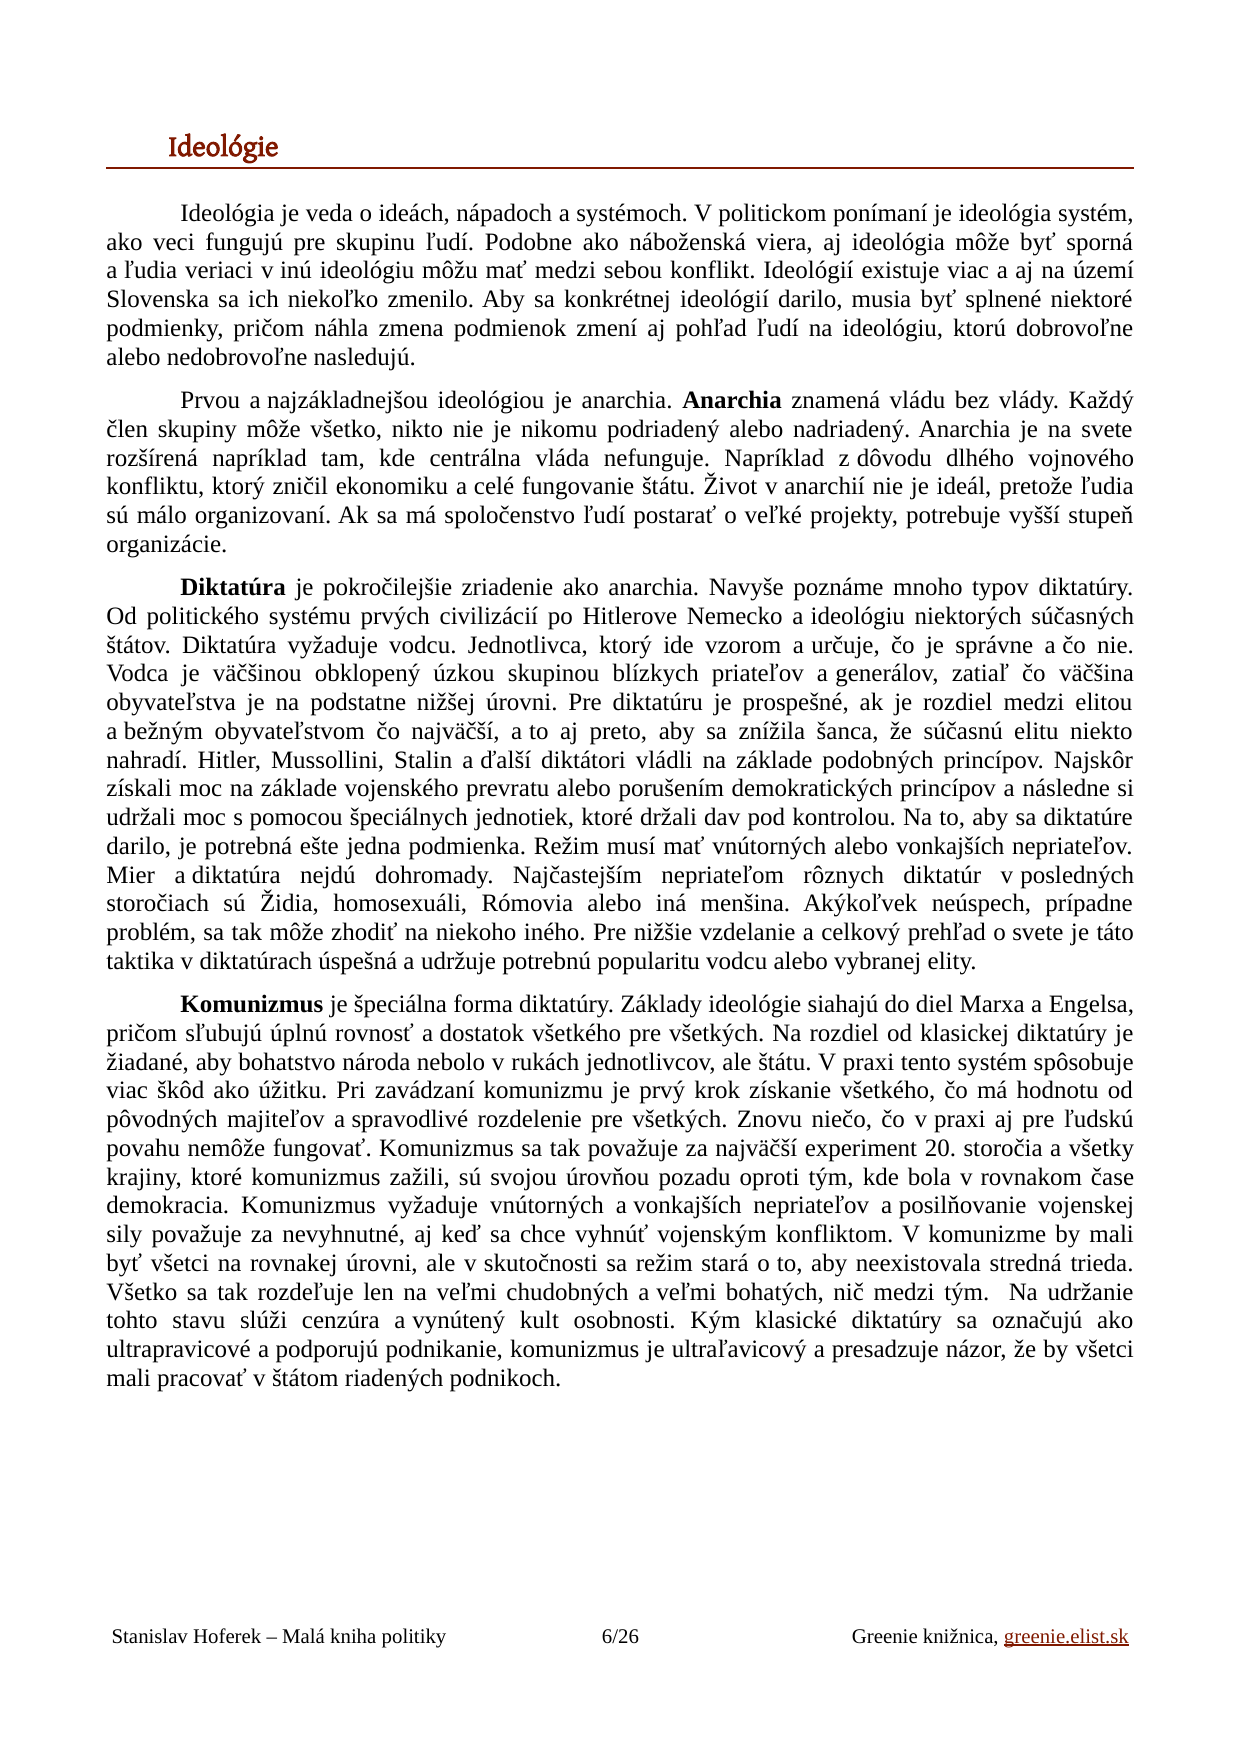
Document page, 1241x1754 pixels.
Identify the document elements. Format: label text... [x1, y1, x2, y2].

text Diktatúra je pokročilejšie zriadenie ako anarchia. Navyše poznáme mnoho typov diktatúry. Od politického systému prvých civilizácií po Hitlerove Nemecko a ideológiu niektorých súčasných štátov. Diktatúra vyžaduje vodcu. Jednotlivca, ktorý ide vzorom a určuje, čo je správne a čo nie. Vodca je väčšinou obklopený úzkou skupinou blízkych priateľov a generálov, zatiaľ čo väčšina obyvateľstva je na podstatne nižšej úrovni. Pre diktatúru je prospešné, ak je rozdiel medzi elitou a bežným obyvateľstvom čo najväčší, a to aj preto, aby sa znížila šanca, že súčasnú elitu niekto nahradí. Hitler, Mussollini, Stalin a ďalší diktátori vládli na základe podobných princípov. Najskôr získali moc na základe vojenského prevratu alebo porušením demokratických princípov a následne si udržali moc s pomocou špeciálnych jednotiek, ktoré držali dav pod kontrolou. Na to, aby sa diktatúre darilo, je potrebná ešte jedna podmienka. Režim musí mať vnútorných alebo vonkajších nepriateľov. Mier a diktatúra nejdú dohromady. Najčastejším nepriateľom rôznych diktatúr v posledných storočiach sú Židia, homosexuáli, Rómovia alebo iná menšina. Akýkoľvek neúspech, prípadne problém, sa tak môže zhodiť na niekoho iného. Pre nižšie vzdelanie a celkový prehľad o svete je táto taktika v diktatúrach úspešná a udržuje potrebnú popularitu vodcu alebo vybranej elity. [106, 572, 1134, 975]
text Ideológia je veda o ideách, nápadoch a systémoch. V politickom ponímaní je ideológia systém, ako veci fungujú pre skupinu ľudí. Podobne ako náboženská viera, aj ideológia môže byť sporná a ľudia veriaci v inú ideológiu môžu mať medzi sebou konflikt. Ideológií existuje viac a aj na území Slovenska sa ich niekoľko zmenilo. Aby sa konkrétnej ideológií darilo, musia byť splnené niektoré podmienky, pričom náhla zmena podmienok zmení aj pohľad ľudí na ideológiu, ktorú dobrovoľne alebo nedobrovoľne nasledujú. [106, 198, 1134, 371]
text Prvou a najzákladnejšou ideológiou je anarchia. Anarchia znamená vládu bez vlády. Každý člen skupiny môže všetko, nikto nie je nikomu podriadený alebo nadriadený. Anarchia je na svete rozšírená napríklad tam, kde centrálna vláda nefunguje. Napríklad z dôvodu dlhého vojnového konfliktu, ktorý zničil ekonomiku a celé fungovanie štátu. Život v anarchií nie je ideál, pretože ľudia sú málo organizovaní. Ak sa má spoločenstvo ľudí postarať o veľké projekty, potrebuje vyšší stupeň organizácie. [106, 385, 1134, 558]
text Komunizmus je špeciálna forma diktatúry. Základy ideológie siahajú do diel Marxa a Engelsa, pričom sľubujú úplnú rovnosť a dostatok všetkého pre všetkých. Na rozdiel od klasickej diktatúry je žiadané, aby bohatstvo národa nebolo v rukách jednotlivcov, ale štátu. V praxi tento systém spôsobuje viac škôd ako úžitku. Pri zavádzaní komunizmu je prvý krok získanie všetkého, čo má hodnotu od pôvodných majiteľov a spravodlivé rozdelenie pre všetkých. Znovu niečo, čo v praxi aj pre ľudskú povahu nemôže fungovať. Komunizmus sa tak považuje za najväčší experiment 20. storočia a všetky krajiny, ktoré komunizmus zažili, sú svojou úrovňou pozadu oproti tým, kde bola v rovnakom čase demokracia. Komunizmus vyžaduje vnútorných a vonkajších nepriateľov a posilňovanie vojenskej sily považuje za nevyhnutné, aj keď sa chce vyhnúť vojenským konfliktom. V komunizme by mali byť všetci na rovnakej úrovni, ale v skutočnosti sa režim stará o to, aby neexistovala stredná trieda. Všetko sa tak rozdeľuje len na veľmi chudobných a veľmi bohatých, nič medzi tým. Na udržanie tohto stavu slúži cenzúra a vynútený kult osobnosti. Kým klasické diktatúry sa označujú ako ultrapravicové a podporujú podnikanie, komunizmus je ultraľavicový a presadzuje názor, že by všetci mali pracovať v štátom riadených podnikoch. [106, 989, 1134, 1392]
subtitle Ideológie [106, 127, 1134, 167]
